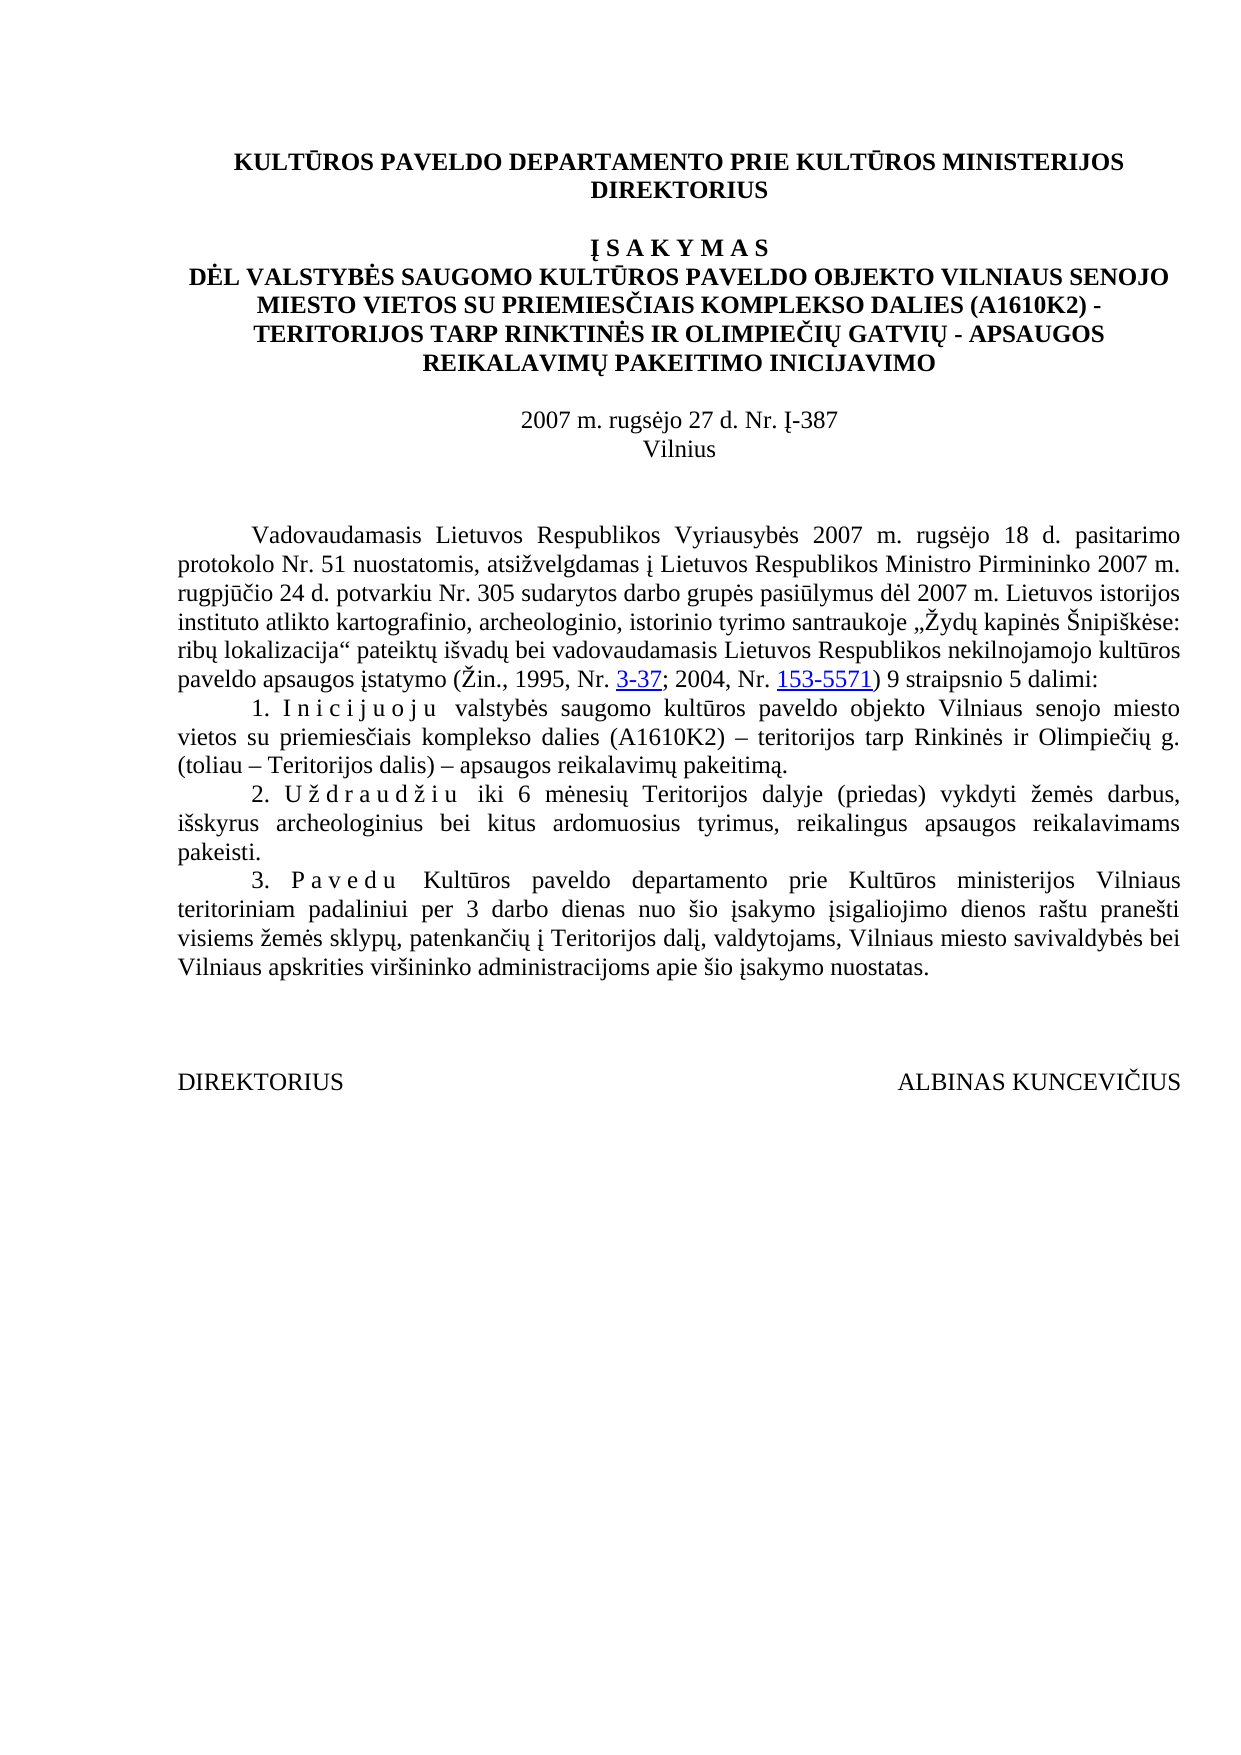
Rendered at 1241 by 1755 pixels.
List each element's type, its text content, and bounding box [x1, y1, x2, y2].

text DĖL VALSTYBĖS SAUGOMO KULTŪROS PAVELDO OBJEKTO VILNIAUS SENOJO MIESTO VIETOS SU PRIEMIESČIAIS KOMPLEKSO DALIES (A1610K2) - TERITORIJOS TARP RINKTINĖS IR OLIMPIEČIŲ GATVIŲ - APSAUGOS REIKALAVIMŲ PAKEITIMO INICIJAVIMO [177, 262, 1181, 377]
text 1. Inicijuoju valstybės saugomo kultūros paveldo objekto Vilniaus senojo miesto vietos su priemiesčiais komplekso dalies (A1610K2) – teritorijos tarp Rinkinės ir Olimpiečių g. (toliau – Teritorijos dalis) – apsaugos reikalavimų pakeitimą. [177, 693, 1181, 779]
text KULTŪROS PAVELDO DEPARTAMENTO PRIE KULTŪROS MINISTERIJOS DIREKTORIUS [177, 147, 1181, 204]
text 2. Uždraudžiu iki 6 mėnesių Teritorijos dalyje (priedas) vykdyti žemės darbus, išskyrus archeologinius bei kitus ardomuosius tyrimus, reikalingus apsaugos reikalavimams pakeisti. [177, 779, 1181, 866]
text Vadovaudamasis Lietuvos Respublikos Vyriausybės 2007 m. rugsėjo 18 d. pasitarimo protokolo Nr. 51 nuostatomis, atsižvelgdamas į Lietuvos Respublikos Ministro Pirmininko 2007 m. rugpjūčio 24 d. potvarkiu Nr. 305 sudarytos darbo grupės pasiūlymus dėl 2007 m. Lietuvos istorijos instituto atlikto kartografinio, archeologinio, istorinio tyrimo santraukoje „Žydų kapinės Šnipiškėse: ribų lokalizacija“ pateiktų išvadų bei vadovaudamasis Lietuvos Respublikos nekilnojamojo kultūros paveldo apsaugos įstatymo (Žin., 1995, Nr. 3-37; 2004, Nr. 153-5571) 9 straipsnio 5 dalimi: [177, 521, 1181, 693]
text DIREKTORIUS ALBINAS KUNCEVIČIUS [177, 1067, 1181, 1096]
text Vilnius [177, 434, 1181, 463]
text 2007 m. rugsėjo 27 d. Nr. Į-387 [177, 406, 1181, 434]
text Į S A K Y M A S [177, 233, 1181, 262]
text 3. Pavedu Kultūros paveldo departamento prie Kultūros ministerijos Vilniaus teritoriniam padaliniui per 3 darbo dienas nuo šio įsakymo įsigaliojimo dienos raštu pranešti visiems žemės sklypų, patenkančių į Teritorijos dalį, valdytojams, Vilniaus miesto savivaldybės bei Vilniaus apskrities viršininko administracijoms apie šio įsakymo nuostatas. [177, 866, 1181, 981]
